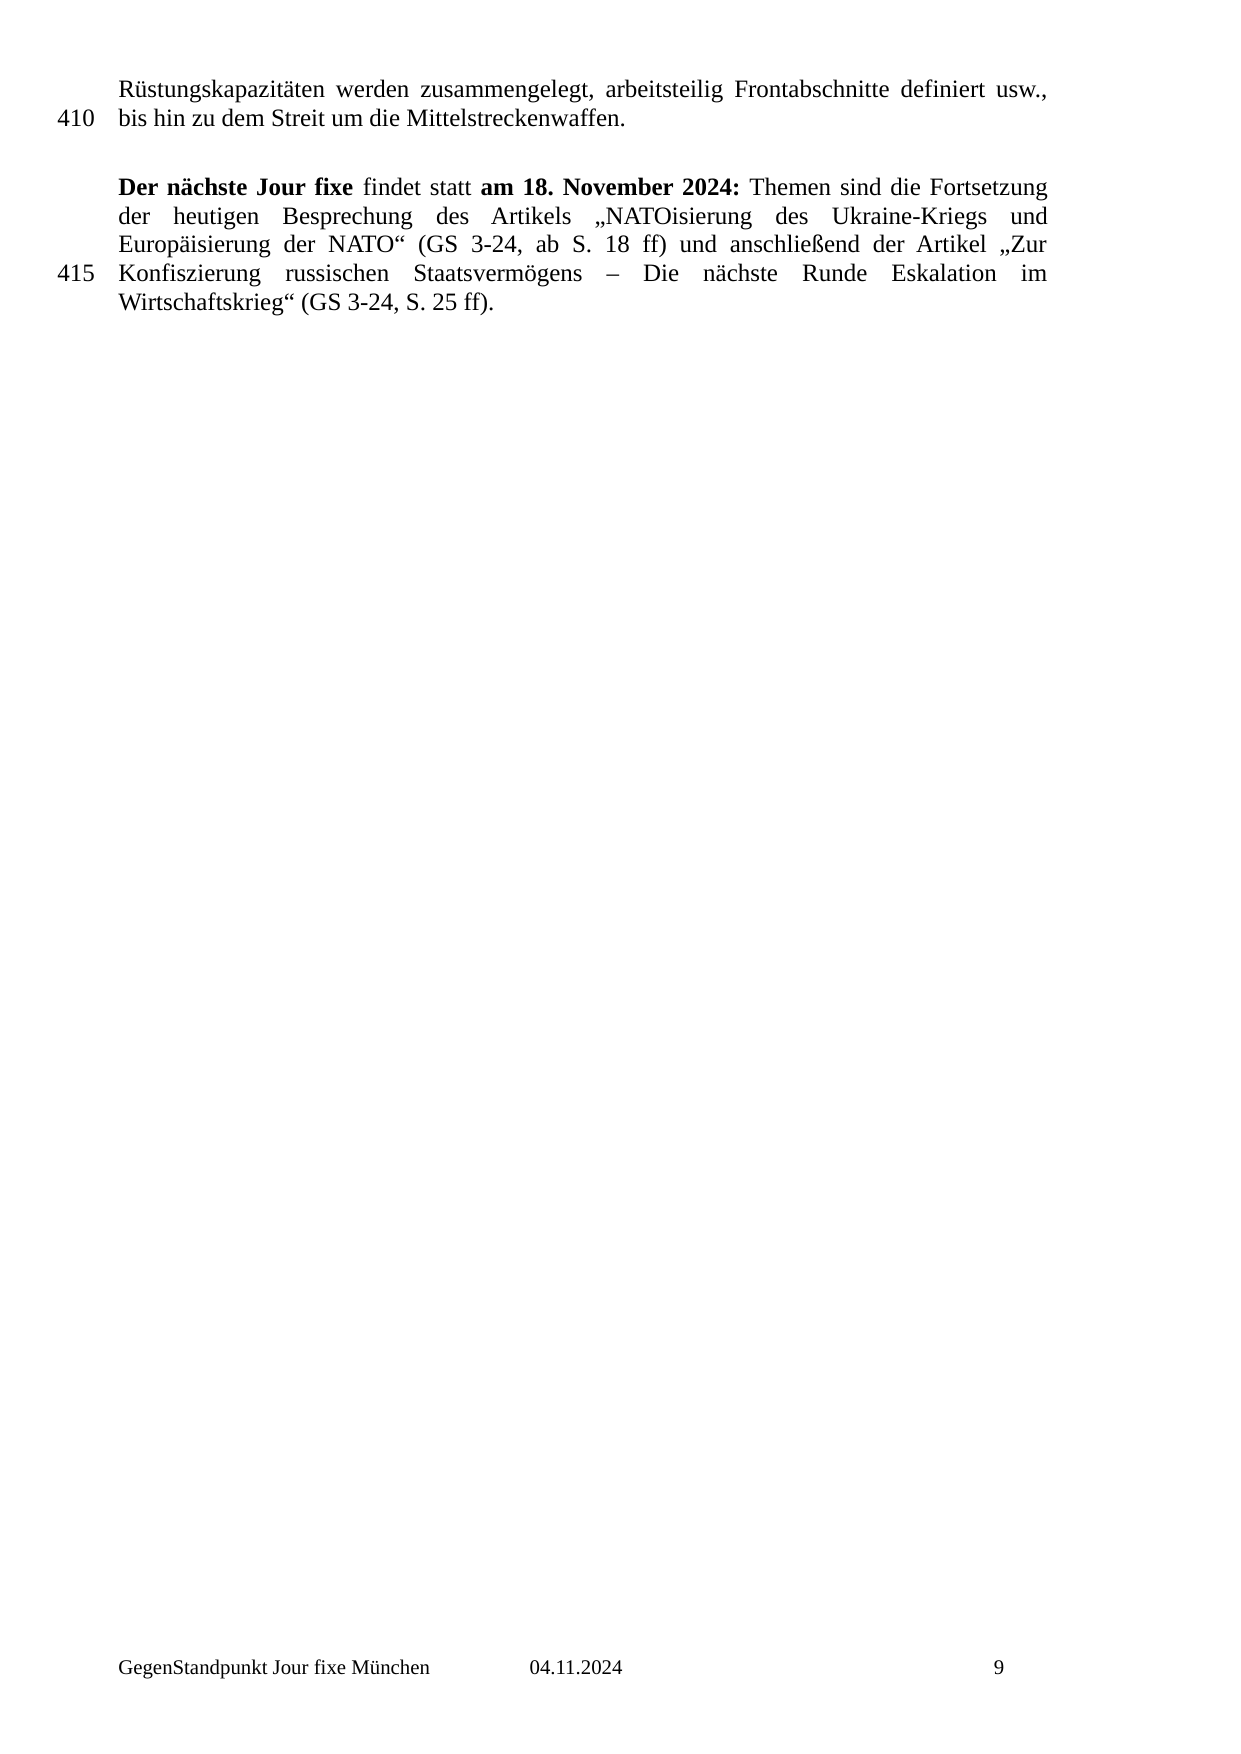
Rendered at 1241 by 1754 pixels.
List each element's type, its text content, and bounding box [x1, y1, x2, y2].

text Rüstungskapazitäten werden zusammengelegt, arbeitsteilig Frontabschnitte definiert usw., bis hin zu dem Streit um die Mittelstreckenwaffen. [118, 74, 1048, 131]
text Der nächste Jour fixe findet statt am 18. November 2024: Themen sind die Fortsetzung der heutigen Besprechung des Artikels „NATOisierung des Ukraine-Kriegs und Europäisierung der NATO“ (GS 3-24, ab S. 18 ff) und anschließend der Artikel „Zur Konfiszierung russischen Staatsvermögens – Die nächste Runde Eskalation im Wirtschaftskrieg“ (GS 3-24, S. 25 ff). [118, 172, 1048, 316]
